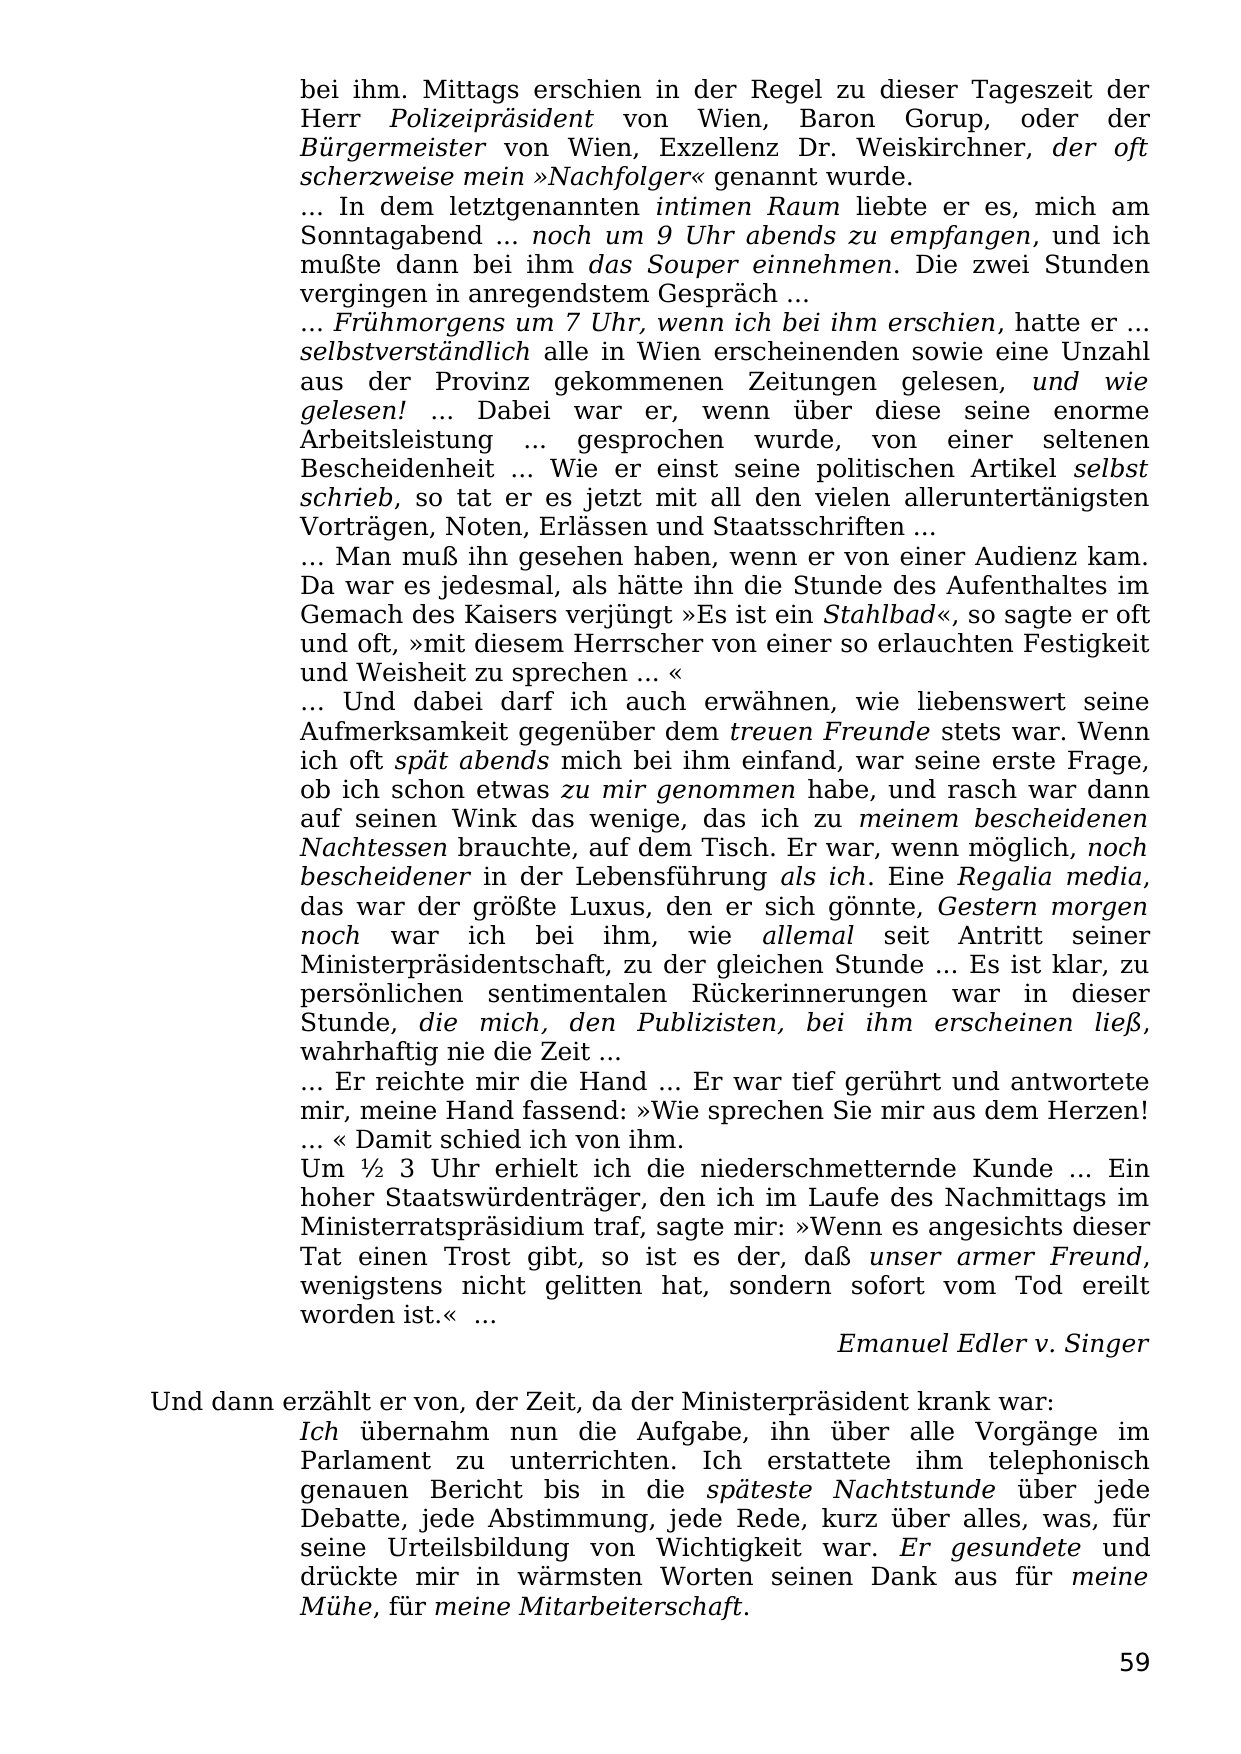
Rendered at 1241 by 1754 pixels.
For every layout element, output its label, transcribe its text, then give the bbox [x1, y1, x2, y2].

text Um ½ 3 Uhr erhielt ich die niederschmetternde Kunde ... Ein hoher Staatswürdenträger, den ich im Laufe des Nachmittags im Ministerratspräsidium traf, sagte mir: »Wenn es angesichts dieser Tat einen Trost gibt, so ist es der, daß unser armer Freund, wenigstens nicht gelitten hat, sondern sofort vom Tod ereilt worden ist.« ... [300, 1154, 1151, 1329]
text … Und dabei darf ich auch erwähnen, wie liebenswert seine Aufmerksamkeit gegenüber dem treuen Freunde stets war. Wenn ich oft spät abends mich bei ihm einfand, war seine erste Frage, ob ich schon etwas zu mir genommen habe, und rasch war dann auf seinen Wink das wenige, das ich zu meinem bescheidenen Nachtessen brauchte, auf dem Tisch. Er war, wenn möglich, noch bescheidener in der Lebensführung als ich. Eine Regalia media, das war der größte Luxus, den er sich gönnte, Gestern morgen noch war ich bei ihm, wie allemal seit Antritt seiner Ministerpräsidentschaft, zu der gleichen Stunde ... Es ist klar, zu persönlichen sentimentalen Rückerinnerungen war in dieser Stunde, die mich, den Publizisten, bei ihm erscheinen ließ, wahrhaftig nie die Zeit ... [300, 687, 1151, 1067]
text Und dann erzählt er von, der Zeit, da der Ministerpräsident krank war: [150, 1387, 1151, 1417]
text ... Er reichte mir die Hand ... Er war tief gerührt und antwortete mir, meine Hand fassend: »Wie sprechen Sie mir aus dem Herzen! ... « Damit schied ich von ihm. [300, 1067, 1151, 1154]
text Emanuel Edler v. Singer [300, 1329, 1151, 1358]
text Ich übernahm nun die Aufgabe, ihn über alle Vorgänge im Parlament zu unterrichten. Ich erstattete ihm telephonisch genauen Bericht bis in die späteste Nachtstunde über jede Debatte, jede Abstimmung, jede Rede, kurz über alles, was, für seine Urteilsbildung von Wichtigkeit war. Er gesundete und drückte mir in wärmsten Worten seinen Dank aus für meine Mühe, für meine Mitarbeiterschaft. [300, 1417, 1151, 1621]
text … Man muß ihn gesehen haben, wenn er von einer Audienz kam. Da war es jedesmal, als hätte ihn die Stunde des Aufenthaltes im Gemach des Kaisers verjüngt »Es ist ein Stahlbad«, so sagte er oft und oft, »mit diesem Herrscher von einer so erlauchten Festigkeit und Weisheit zu sprechen ... « [300, 542, 1151, 687]
text bei ihm. Mittags erschien in der Regel zu dieser Tageszeit der Herr Polizeipräsident von Wien, Baron Gorup, oder der Bürgermeister von Wien, Exzellenz Dr. Weiskirchner, der oft scherzweise mein »Nachfolger« genannt wurde. [300, 75, 1151, 192]
text ... In dem letztgenannten intimen Raum liebte er es, mich am Sonntagabend ... noch um 9 Uhr abends zu empfangen, und ich mußte dann bei ihm das Souper einnehmen. Die zwei Stunden vergingen in anregendstem Gespräch ... [300, 192, 1151, 308]
text ... Frühmorgens um 7 Uhr, wenn ich bei ihm erschien, hatte er ... selbstverständlich alle in Wien erscheinenden sowie eine Unzahl aus der Provinz gekommenen Zeitungen gelesen, und wie gelesen! ... Dabei war er, wenn über diese seine enorme Arbeitsleistung ... gesprochen wurde, von einer seltenen Bescheidenheit ... Wie er einst seine politischen Artikel selbst schrieb, so tat er es jetzt mit all den vielen alleruntertänigsten Vorträgen, Noten, Erlässen und Staatsschriften ... [300, 308, 1151, 542]
